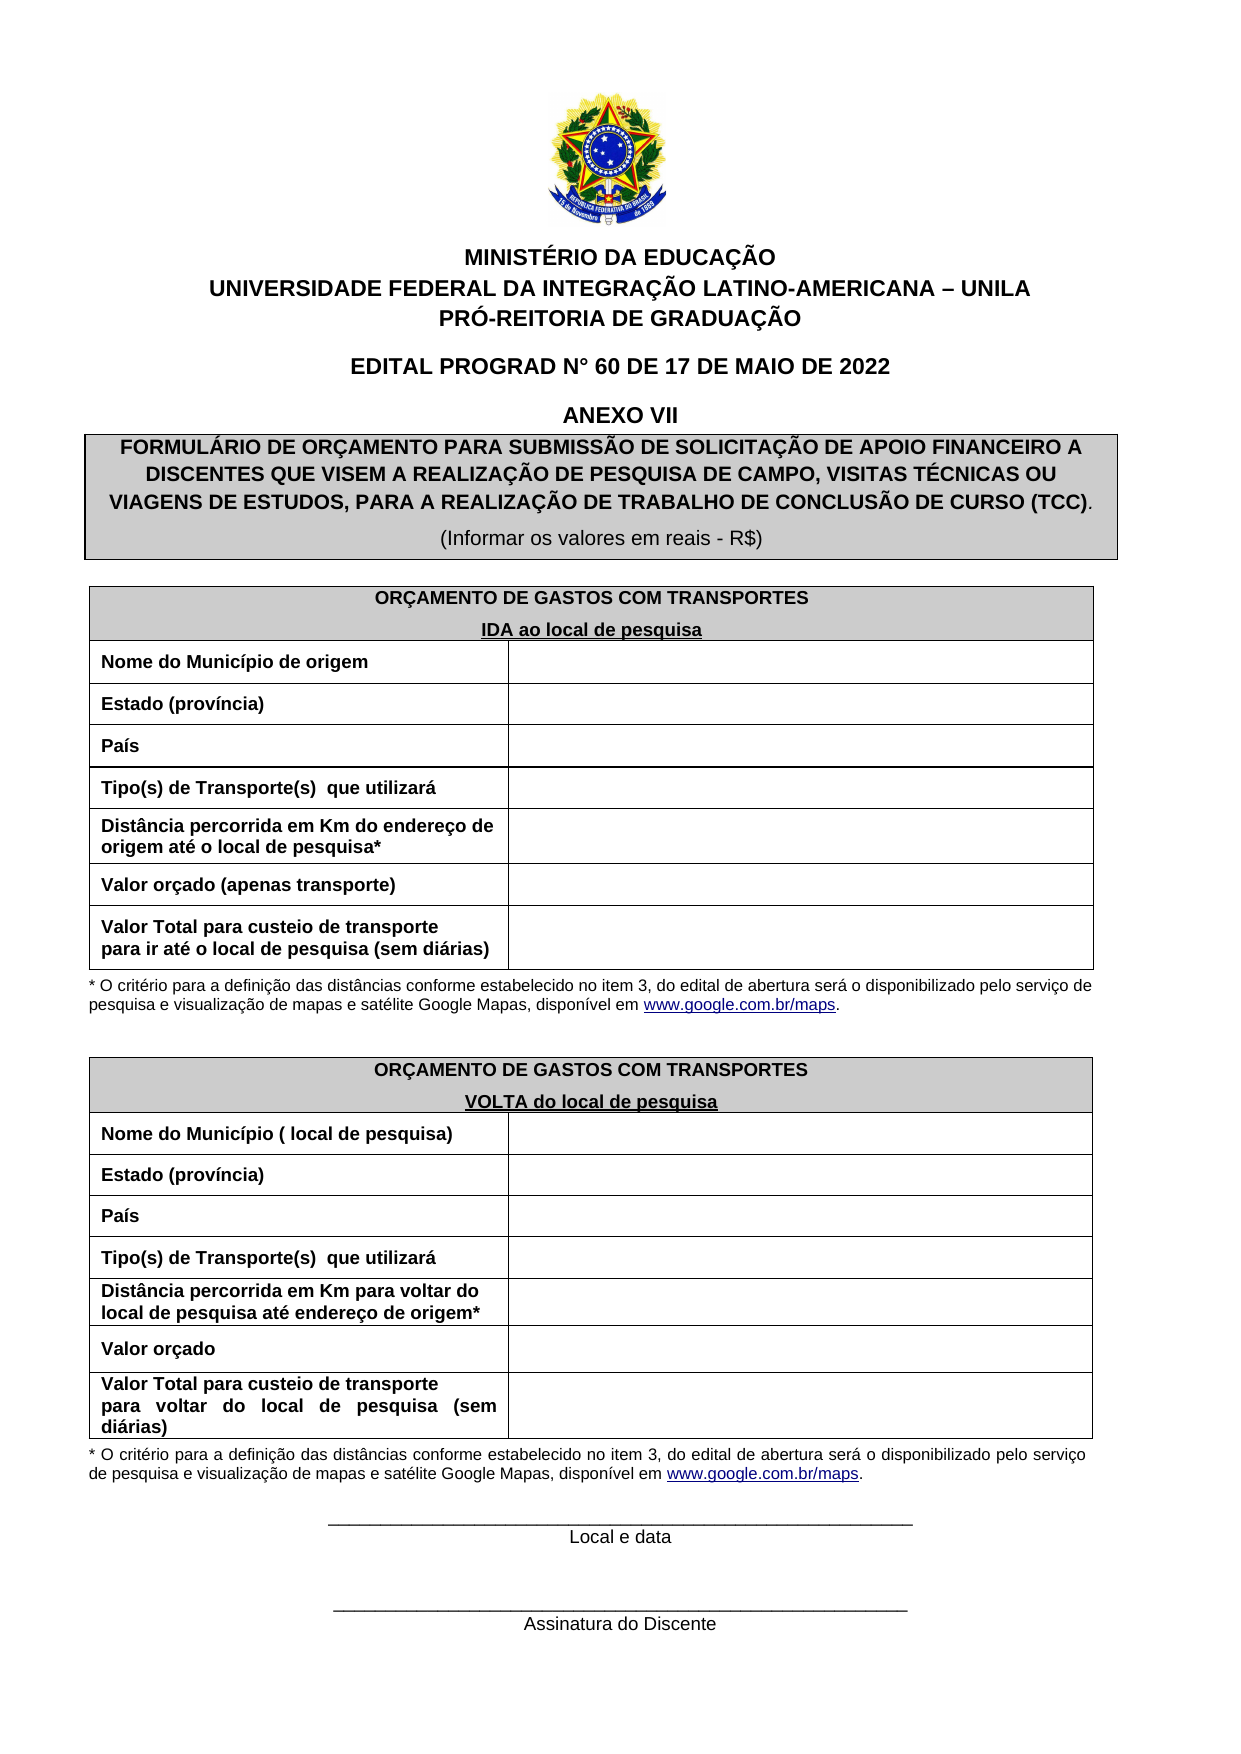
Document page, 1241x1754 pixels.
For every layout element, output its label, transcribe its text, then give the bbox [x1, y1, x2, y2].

table_cell [509, 641, 1093, 682]
table_cell País [90, 725, 508, 766]
table_cell [509, 1326, 1092, 1372]
table_cell [509, 684, 1093, 724]
table_cell Valor orçado [90, 1326, 508, 1372]
table_header ORÇAMENTO DE GASTOS COM TRANSPORTES VOLTA do local de pesquisa [90, 1058, 1092, 1112]
table_cell [509, 768, 1093, 808]
table_cell [509, 725, 1093, 766]
table_header FORMULÁRIO DE ORÇAMENTO PARA SUBMISSÃO DE SOLICITAÇÃO DE APOIO FINANCEIRO A DISCENTES QUE VISEM A REALIZAÇÃO DE PESQUISA DE CAMPO, VISITAS TÉCNICAS OU VIAGENS DE ESTUDOS, PARA A REALIZAÇÃO DE TRABALHO DE CONCLUSÃO DE CURSO (TCC). (Informar os valores em reais - R$) [86, 435, 1117, 559]
table_cell Nome do Município de origem [90, 641, 508, 682]
table_cell [509, 1196, 1092, 1236]
text UNIVERSIDADE FEDERAL DA INTEGRAÇÃO LATINO-AMERICANA – UNILA [88, 274, 1152, 301]
table_cell [509, 864, 1093, 905]
table_cell [509, 1155, 1092, 1195]
text PRÓ-REITORIA DE GRADUAÇÃO [88, 305, 1152, 331]
table_cell Valor Total para custeio de transporte para voltar do local de pesquisa (sem diárias) [90, 1373, 508, 1438]
table_cell País [90, 1196, 508, 1236]
text MINISTÉRIO DA EDUCAÇÃO [88, 244, 1152, 271]
table_cell Estado (província) [90, 684, 508, 724]
picture [547, 92, 667, 227]
text * O critério para a definição das distâncias conforme estabelecido no item 3, do edital de abertura será o disponibilizado pelo serviço de pesquisa e visualização de mapas e satélite Google Mapas, disponível em www.google.com.br/maps. [88, 1445, 1087, 1483]
text ________________________________________________________ [88, 1505, 1152, 1526]
table_cell Distância percorrida em Km para voltar do local de pesquisa até endereço de origem* [90, 1279, 508, 1325]
text Assinatura do Discente [88, 1612, 1152, 1634]
table_cell [509, 1113, 1092, 1153]
text * O critério para a definição das distâncias conforme estabelecido no item 3, do edital de abertura será o disponibilizado pelo serviço de pesquisa e visualização de mapas e satélite Google Mapas, disponível em www.google.com.br/maps. [88, 976, 1093, 1014]
table_cell [509, 1237, 1092, 1278]
table_header ORÇAMENTO DE GASTOS COM TRANSPORTES IDA ao local de pesquisa [90, 587, 1093, 640]
text _______________________________________________________ [88, 1591, 1152, 1612]
table_cell [509, 809, 1093, 863]
table_cell Tipo(s) de Transporte(s) que utilizará [90, 768, 508, 808]
table_cell [509, 1279, 1092, 1325]
table_cell Nome do Município ( local de pesquisa) [90, 1113, 508, 1153]
table_cell [509, 1373, 1092, 1438]
table_cell [509, 906, 1093, 969]
table_cell Valor Total para custeio de transporte para ir até o local de pesquisa (sem diárias) [90, 906, 508, 969]
text ANEXO VII [88, 402, 1152, 428]
table_cell Estado (província) [90, 1155, 508, 1195]
table_cell Valor orçado (apenas transporte) [90, 864, 508, 905]
table_cell Tipo(s) de Transporte(s) que utilizará [90, 1237, 508, 1278]
text EDITAL PROGRAD N° 60 DE 17 DE MAIO DE 2022 [88, 353, 1152, 379]
text Local e data [88, 1526, 1152, 1548]
table_cell Distância percorrida em Km do endereço de origem até o local de pesquisa* [90, 809, 508, 863]
